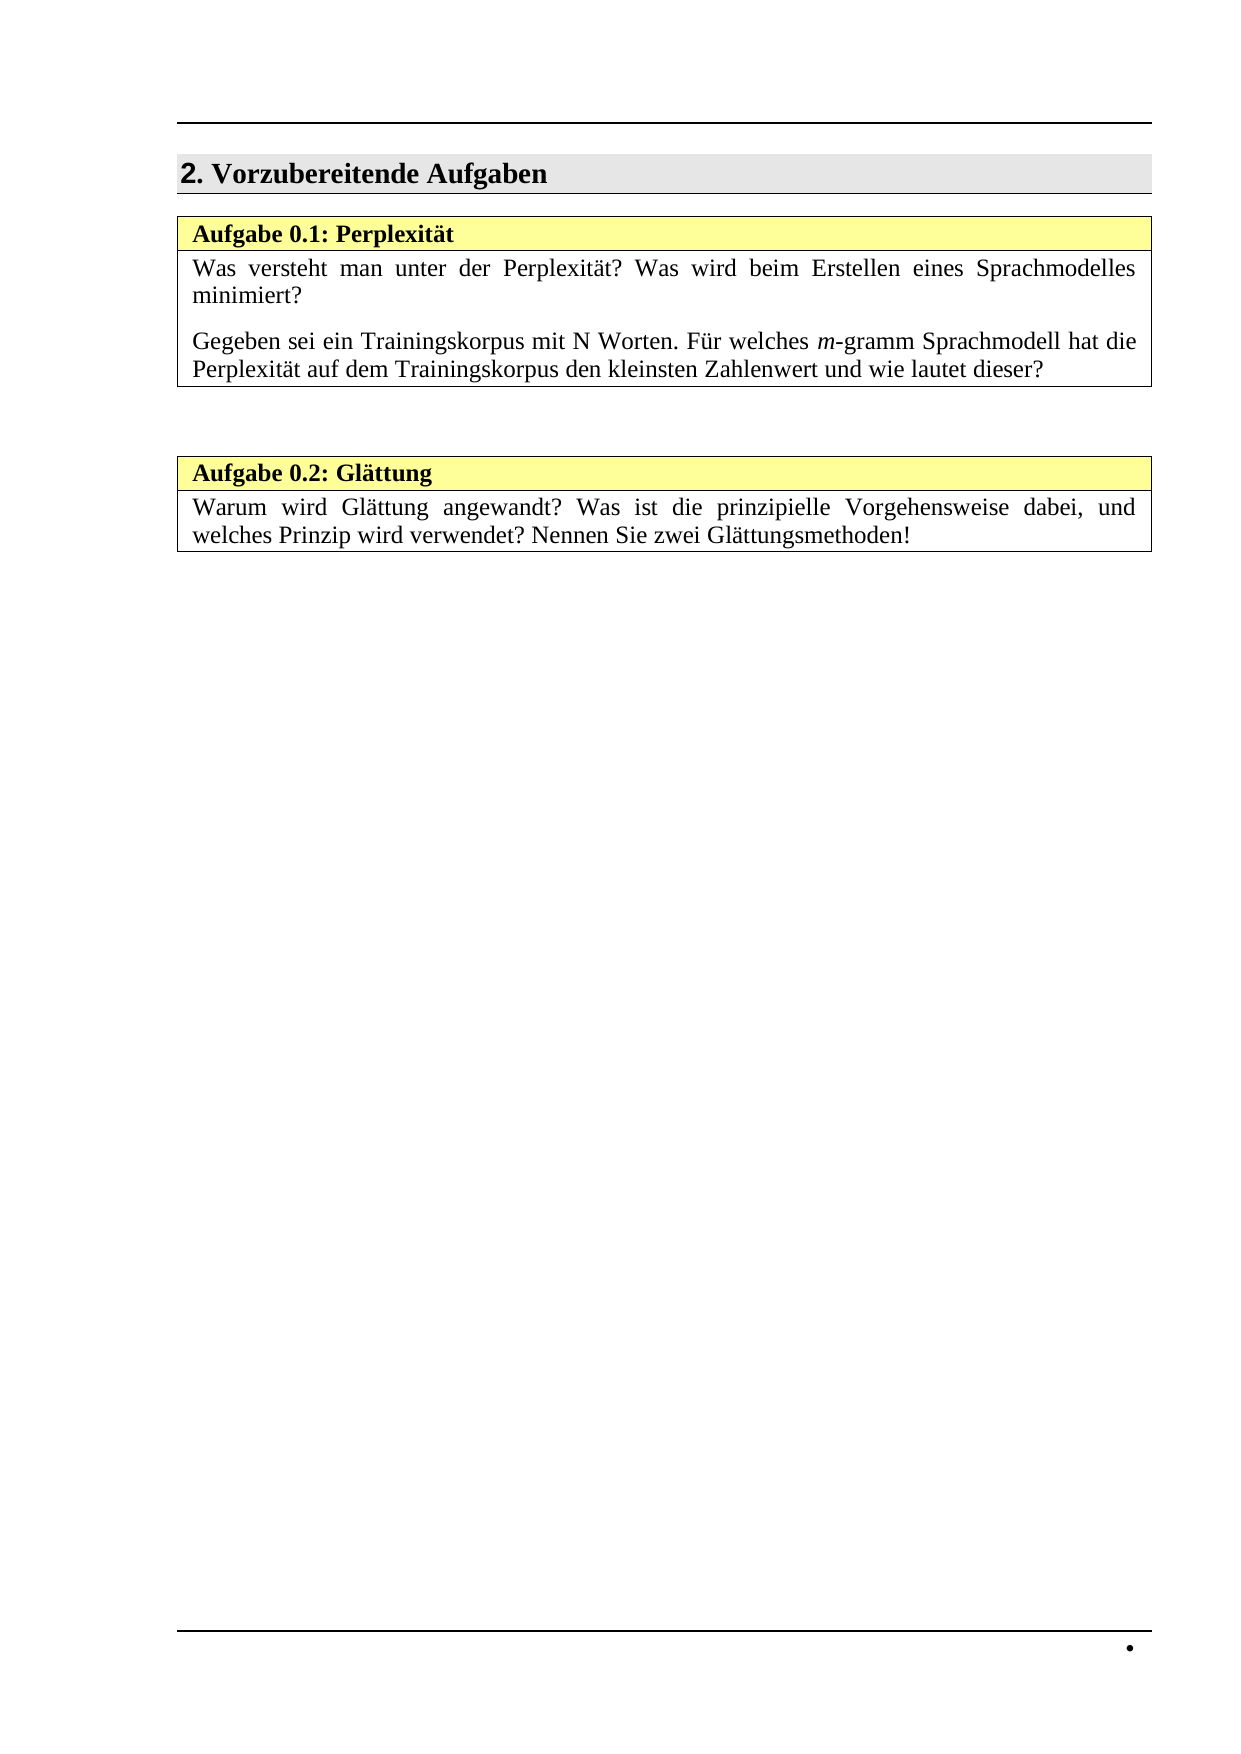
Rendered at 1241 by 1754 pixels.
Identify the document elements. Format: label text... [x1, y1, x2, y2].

text Aufgabe 0.1: Perplexität [178, 217, 1151, 250]
subtitle 2. Vorzubereitende Aufgaben [177, 154, 1152, 193]
text Gegeben sei ein Trainingskorpus mit N Worten. Für welches m-gramm Sprachmodell hat die Perplexität auf dem Trainingskorpus den kleinsten Zahlenwert und wie lautet dieser? [178, 324, 1151, 386]
text Aufgabe 0.2: Glättung [178, 457, 1151, 490]
text Warum wird Glättung angewandt? Was ist die prinzipielle Vorgehensweise dabei, und welches Prinzip wird verwendet? Nennen Sie zwei Glättungsmethoden! [178, 491, 1151, 551]
text Was versteht man unter der Perplexität? Was wird beim Erstellen eines Sprachmodelles minimiert? [178, 251, 1151, 309]
